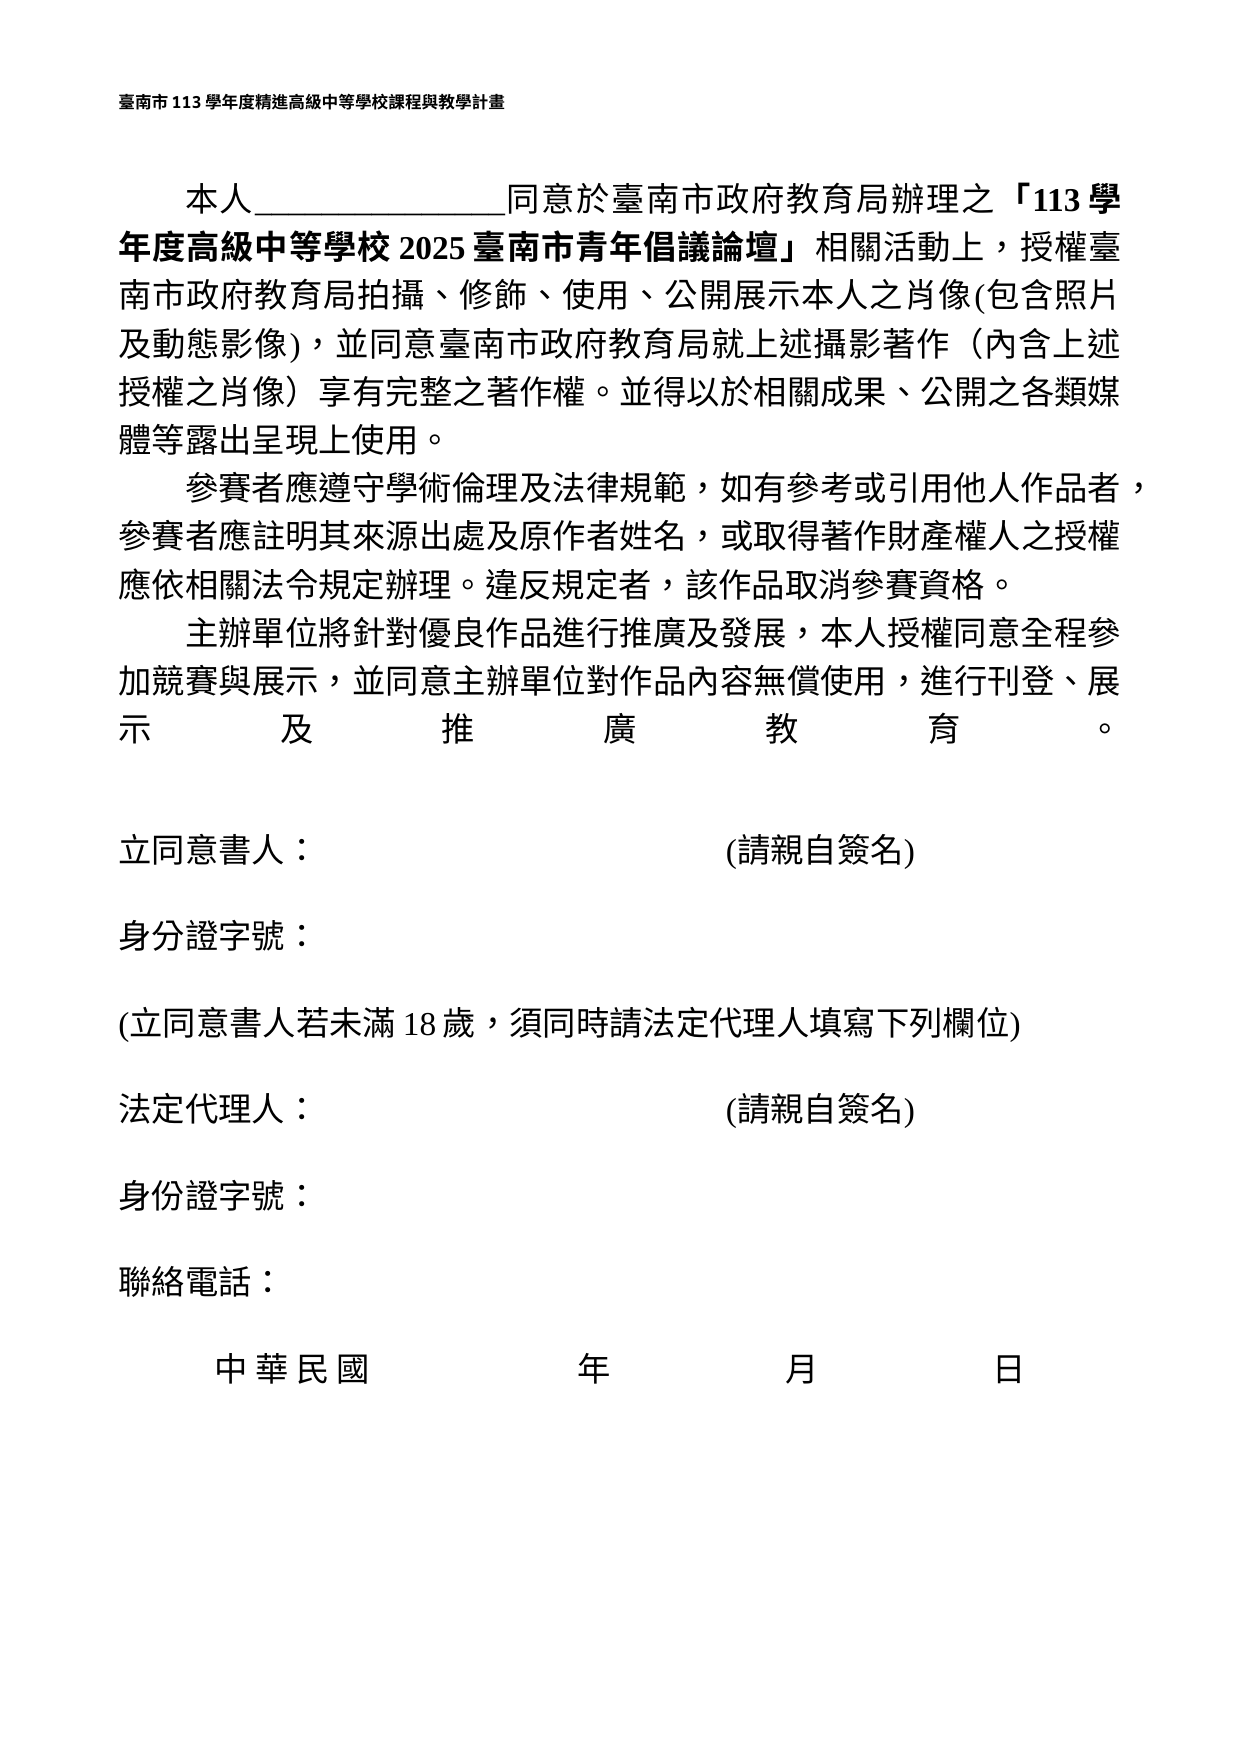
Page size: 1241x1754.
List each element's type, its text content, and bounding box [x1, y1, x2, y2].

text 身份證字號： [118, 1169, 1122, 1218]
text 聯絡電話： [118, 1256, 1122, 1304]
text 立同意書人： (請親自簽名) [118, 823, 1122, 872]
text 主辦單位將針對優良作品進行推廣及發展，本人授權同意全程參加競賽與展示，並同意主辦單位對作品內容無償使用，進行刊登、展示及推廣教育。 [118, 607, 1122, 790]
text 身分證字號： [118, 910, 1122, 958]
text (立同意書人若未滿18歲，須同時請法定代理人填寫下列欄位) [118, 996, 1122, 1045]
text 法定代理人： (請親自簽名) [118, 1083, 1122, 1131]
text 本人_______________同意於臺南市政府教育局辦理之「113學年度高級中等學校2025臺南市青年倡議論壇」相關活動上，授權臺南市政府教育局拍攝、修飾、使用、公開展示本人之肖像(包含照片及動態影像)，並同意臺南市政府教育局就上述攝影著作（內含上述授權之肖像）享有完整之著作權。並得以於相關成果、公開之各類媒體等露出呈現上使用。 [118, 173, 1122, 462]
text 參賽者應遵守學術倫理及法律規範，如有參考或引用他人作品者，參賽者應註明其來源出處及原作者姓名，或取得著作財產權人之授權，應依相關法令規定辦理。違反規定者，該作品取消參賽資格。 [118, 462, 1122, 607]
text 中 華 民 國 年 月 日 [118, 1343, 1122, 1391]
